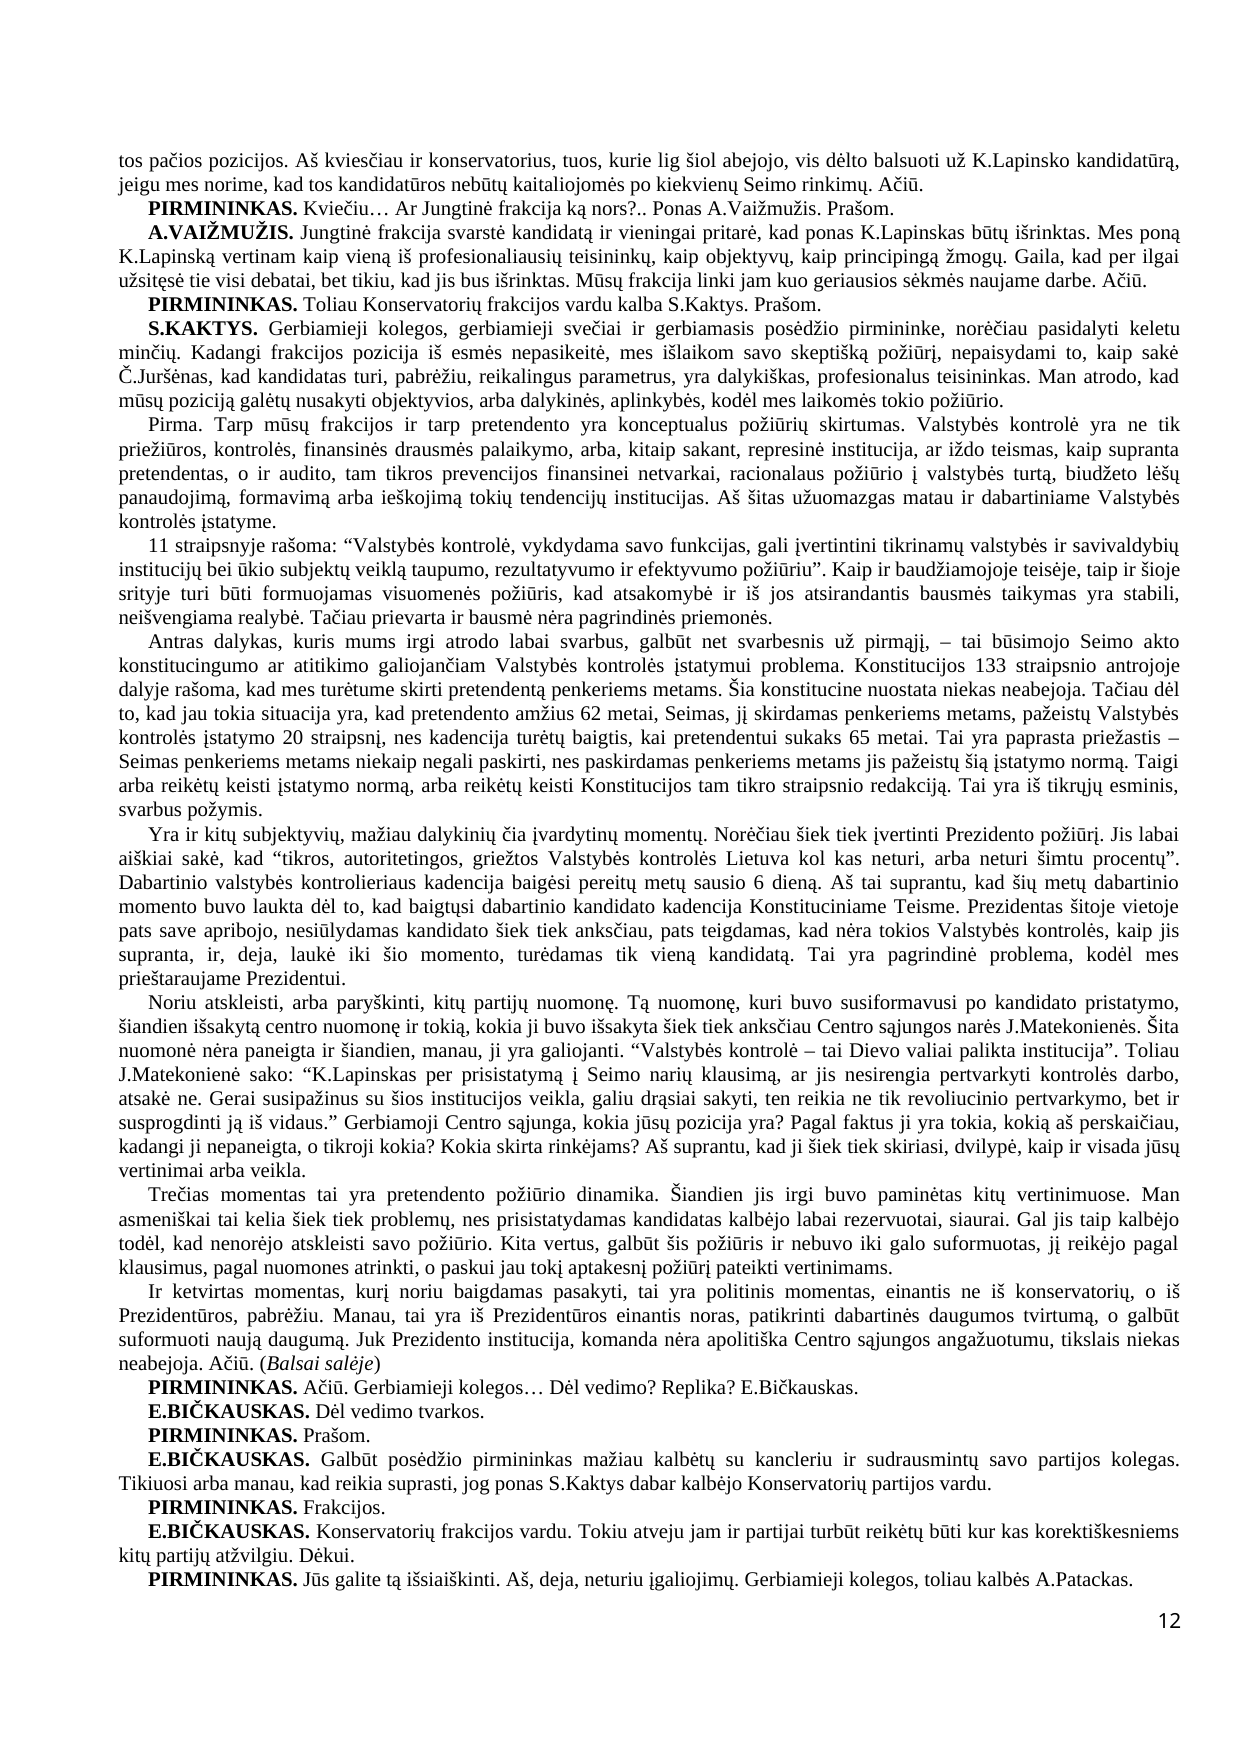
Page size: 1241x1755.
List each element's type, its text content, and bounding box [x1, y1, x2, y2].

text PIRMININKAS. Ačiū. Gerbiamieji kolegos… Dėl vedimo? Replika? E.Bičkauskas. [118, 1375, 1181, 1399]
text E.BIČKAUSKAS. Konservatorių frakcijos vardu. Tokiu atveju jam ir partijai turbūt reikėtų būti kur kas korektiškesniems kitų partijų atžvilgiu. Dėkui. [118, 1519, 1181, 1567]
text Trečias momentas tai yra pretendento požiūrio dinamika. Šiandien jis irgi buvo paminėtas kitų vertinimuose. Man asmeniškai tai kelia šiek tiek problemų, nes prisistatydamas kandidatas kalbėjo labai rezervuotai, siaurai. Gal jis taip kalbėjo todėl, kad nenorėjo atskleisti savo požiūrio. Kita vertus, galbūt šis požiūris ir nebuvo iki galo suformuotas, jį reikėjo pagal klausimus, pagal nuomones atrinkti, o paskui jau tokį aptakesnį požiūrį pateikti vertinimams. [118, 1182, 1181, 1279]
text PIRMININKAS. Kviečiu… Ar Jungtinė frakcija ką nors?.. Ponas A.Vaižmužis. Prašom. [118, 196, 1181, 220]
text S.KAKTYS. Gerbiamieji kolegos, gerbiamieji svečiai ir gerbiamasis posėdžio pirmininke, norėčiau pasidalyti keletu minčių. Kadangi frakcijos pozicija iš esmės nepasikeitė, mes išlaikom savo skeptišką požiūrį, nepaisydami to, kaip sakė Č.Juršėnas, kad kandidatas turi, pabrėžiu, reikalingus parametrus, yra dalykiškas, profesionalus teisininkas. Man atrodo, kad mūsų poziciją galėtų nusakyti objektyvios, arba dalykinės, aplinkybės, kodėl mes laikomės tokio požiūrio. [118, 316, 1181, 412]
text E.BIČKAUSKAS. Dėl vedimo tvarkos. [118, 1399, 1181, 1423]
text A.VAIŽMUŽIS. Jungtinė frakcija svarstė kandidatą ir vieningai pritarė, kad ponas K.Lapinskas būtų išrinktas. Mes poną K.Lapinską vertinam kaip vieną iš profesionaliausių teisininkų, kaip objektyvų, kaip principingą žmogų. Gaila, kad per ilgai užsitęsė tie visi debatai, bet tikiu, kad jis bus išrinktas. Mūsų frakcija linki jam kuo geriausios sėkmės naujame darbe. Ačiū. [118, 220, 1181, 292]
text tos pačios pozicijos. Aš kviesčiau ir konservatorius, tuos, kurie lig šiol abejojo, vis dėlto balsuoti už K.Lapinsko kandidatūrą, jeigu mes norime, kad tos kandidatūros nebūtų kaitaliojomės po kiekvienų Seimo rinkimų. Ačiū. [118, 148, 1181, 196]
text Antras dalykas, kuris mums irgi atrodo labai svarbus, galbūt net svarbesnis už pirmąjį, – tai būsimojo Seimo akto konstitucingumo ar atitikimo galiojančiam Valstybės kontrolės įstatymui problema. Konstitucijos 133 straipsnio antrojoje dalyje rašoma, kad mes turėtume skirti pretendentą penkeriems metams. Šia konstitucine nuostata niekas neabejoja. Tačiau dėl to, kad jau tokia situacija yra, kad pretendento amžius 62 metai, Seimas, jį skirdamas penkeriems metams, pažeistų Valstybės kontrolės įstatymo 20 straipsnį, nes kadencija turėtų baigtis, kai pretendentui sukaks 65 metai. Tai yra paprasta priežastis – Seimas penkeriems metams niekaip negali paskirti, nes paskirdamas penkeriems metams jis pažeistų šią įstatymo normą. Taigi arba reikėtų keisti įstatymo normą, arba reikėtų keisti Konstitucijos tam tikro straipsnio redakciją. Tai yra iš tikrųjų esminis, svarbus požymis. [118, 629, 1181, 821]
text Ir ketvirtas momentas, kurį noriu baigdamas pasakyti, tai yra politinis momentas, einantis ne iš konservatorių, o iš Prezidentūros, pabrėžiu. Manau, tai yra iš Prezidentūros einantis noras, patikrinti dabartinės daugumos tvirtumą, o galbūt suformuoti naują daugumą. Juk Prezidento institucija, komanda nėra apolitiška Centro sąjungos angažuotumu, tikslais niekas neabejoja. Ačiū. (Balsai salėje) [118, 1279, 1181, 1375]
text Yra ir kitų subjektyvių, mažiau dalykinių čia įvardytinų momentų. Norėčiau šiek tiek įvertinti Prezidento požiūrį. Jis labai aiškiai sakė, kad “tikros, autoritetingos, griežtos Valstybės kontrolės Lietuva kol kas neturi, arba neturi šimtu procentų”. Dabartinio valstybės kontrolieriaus kadencija baigėsi pereitų metų sausio 6 dieną. Aš tai suprantu, kad šių metų dabartinio momento buvo laukta dėl to, kad baigtųsi dabartinio kandidato kadencija Konstituciniame Teisme. Prezidentas šitoje vietoje pats save apribojo, nesiūlydamas kandidato šiek tiek anksčiau, pats teigdamas, kad nėra tokios Valstybės kontrolės, kaip jis supranta, ir, deja, laukė iki šio momento, turėdamas tik vieną kandidatą. Tai yra pagrindinė problema, kodėl mes prieštaraujame Prezidentui. [118, 821, 1181, 990]
text Noriu atskleisti, arba paryškinti, kitų partijų nuomonę. Tą nuomonę, kuri buvo susiformavusi po kandidato pristatymo, šiandien išsakytą centro nuomonę ir tokią, kokia ji buvo išsakyta šiek tiek anksčiau Centro sąjungos narės J.Matekonienės. Šita nuomonė nėra paneigta ir šiandien, manau, ji yra galiojanti. “Valstybės kontrolė – tai Dievo valiai palikta institucija”. Toliau J.Matekonienė sako: “K.Lapinskas per prisistatymą į Seimo narių klausimą, ar jis nesirengia pertvarkyti kontrolės darbo, atsakė ne. Gerai susipažinus su šios institucijos veikla, galiu drąsiai sakyti, ten reikia ne tik revoliucinio pertvarkymo, bet ir susprogdinti ją iš vidaus.” Gerbiamoji Centro sąjunga, kokia jūsų pozicija yra? Pagal faktus ji yra tokia, kokią aš perskaičiau, kadangi ji nepaneigta, o tikroji kokia? Kokia skirta rinkėjams? Aš suprantu, kad ji šiek tiek skiriasi, dvilypė, kaip ir visada jūsų vertinimai arba veikla. [118, 990, 1181, 1182]
text PIRMININKAS. Frakcijos. [118, 1495, 1181, 1519]
text Pirma. Tarp mūsų frakcijos ir tarp pretendento yra konceptualus požiūrių skirtumas. Valstybės kontrolė yra ne tik priežiūros, kontrolės, finansinės drausmės palaikymo, arba, kitaip sakant, represinė institucija, ar iždo teismas, kaip supranta pretendentas, o ir audito, tam tikros prevencijos finansinei netvarkai, racionalaus požiūrio į valstybės turtą, biudžeto lėšų panaudojimą, formavimą arba ieškojimą tokių tendencijų institucijas. Aš šitas užuomazgas matau ir dabartiniame Valstybės kontrolės įstatyme. [118, 412, 1181, 533]
text PIRMININKAS. Jūs galite tą išsiaiškinti. Aš, deja, neturiu įgaliojimų. Gerbiamieji kolegos, toliau kalbės A.Patackas. [118, 1567, 1181, 1591]
text PIRMININKAS. Prašom. [118, 1423, 1181, 1447]
text PIRMININKAS. Toliau Konservatorių frakcijos vardu kalba S.Kaktys. Prašom. [118, 292, 1181, 316]
text E.BIČKAUSKAS. Galbūt posėdžio pirmininkas mažiau kalbėtų su kancleriu ir sudrausmintų savo partijos kolegas. Tikiuosi arba manau, kad reikia suprasti, jog ponas S.Kaktys dabar kalbėjo Konservatorių partijos vardu. [118, 1447, 1181, 1495]
text 11 straipsnyje rašoma: “Valstybės kontrolė, vykdydama savo funkcijas, gali įvertintini tikrinamų valstybės ir savivaldybių institucijų bei ūkio subjektų veiklą taupumo, rezultatyvumo ir efektyvumo požiūriu”. Kaip ir baudžiamojoje teisėje, taip ir šioje srityje turi būti formuojamas visuomenės požiūris, kad atsakomybė ir iš jos atsirandantis bausmės taikymas yra stabili, neišvengiama realybė. Tačiau prievarta ir bausmė nėra pagrindinės priemonės. [118, 533, 1181, 629]
